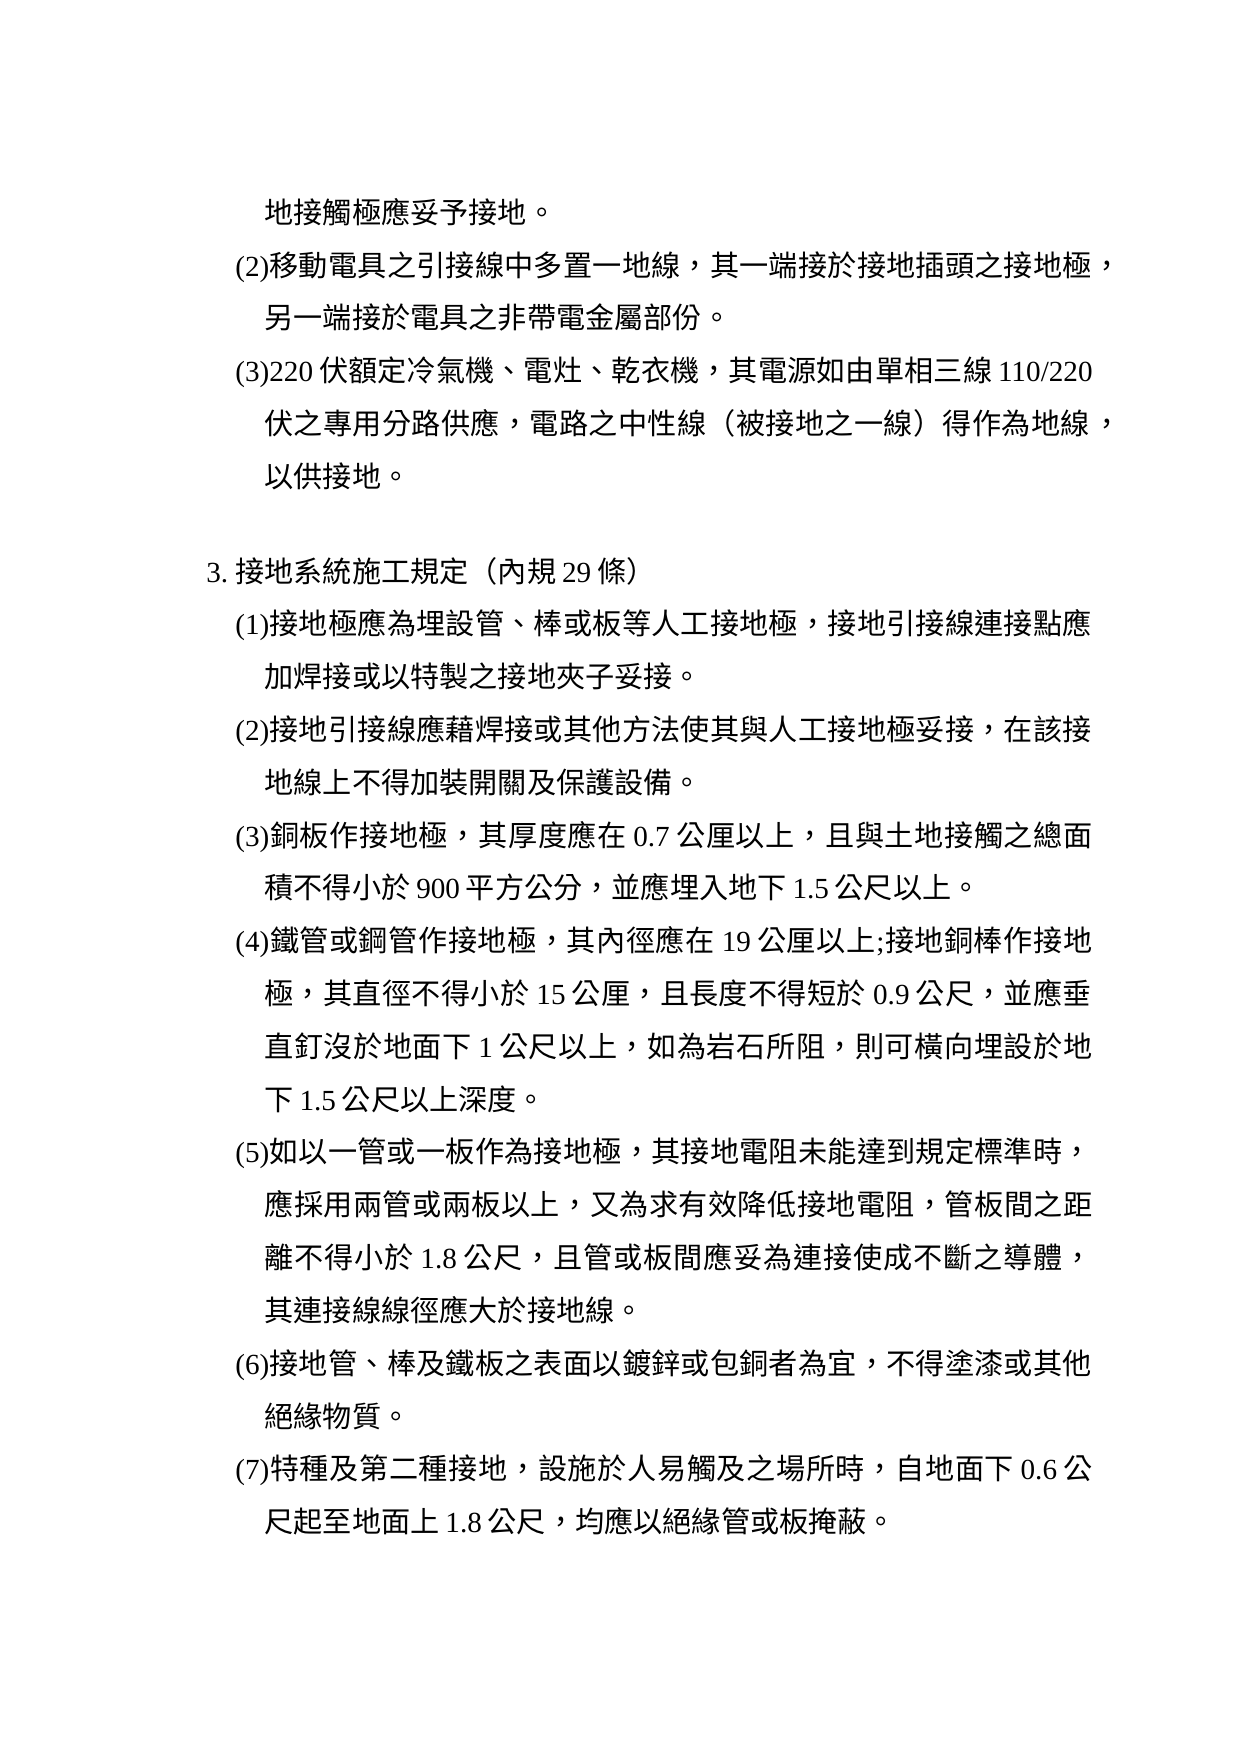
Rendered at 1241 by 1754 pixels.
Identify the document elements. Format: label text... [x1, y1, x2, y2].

text (2)接地引接線應藉焊接或其他方法使其與人工接地極妥接，在該接地線上不得加裝開關及保護設備。 [235, 707, 1092, 802]
text (3)220伏額定冷氣機、電灶、乾衣機，其電源如由單相三線110/220伏之專用分路供應，電路之中性線（被接地之一線）得作為地線，以供接地。 [235, 348, 1092, 496]
text (4)鐵管或鋼管作接地極，其內徑應在19公厘以上;接地銅棒作接地極，其直徑不得小於15公厘，且長度不得短於0.9公尺，並應垂直釘沒於地面下1公尺以上，如為岩石所阻，則可橫向埋設於地下1.5公尺以上深度。 [235, 918, 1092, 1118]
text (6)接地管、棒及鐵板之表面以鍍鋅或包銅者為宜，不得塗漆或其他絕緣物質。 [235, 1340, 1092, 1435]
text (5)如以一管或一板作為接地極，其接地電阻未能達到規定標準時，應採用兩管或兩板以上，又為求有效降低接地電阻，管板間之距離不得小於1.8公尺，且管或板間應妥為連接使成不斷之導體，其連接線線徑應大於接地線。 [235, 1129, 1092, 1330]
text 地接觸極應妥予接地。 [235, 189, 1092, 232]
text (2)移動電具之引接線中多置一地線，其一端接於接地插頭之接地極，另一端接於電具之非帶電金屬部份。 [235, 242, 1092, 337]
text (3)銅板作接地極，其厚度應在0.7公厘以上，且與土地接觸之總面積不得小於900平方公分，並應埋入地下1.5公尺以上。 [235, 812, 1092, 907]
text (7)特種及第二種接地，設施於人易觸及之場所時，自地面下0.6公尺起至地面上1.8公尺，均應以絕緣管或板掩蔽。 [235, 1446, 1092, 1541]
text 3. 接地系統施工規定（內規29條） [206, 548, 1092, 590]
text (1)接地極應為埋設管、棒或板等人工接地極，接地引接線連接點應加焊接或以特製之接地夾子妥接。 [235, 601, 1092, 696]
